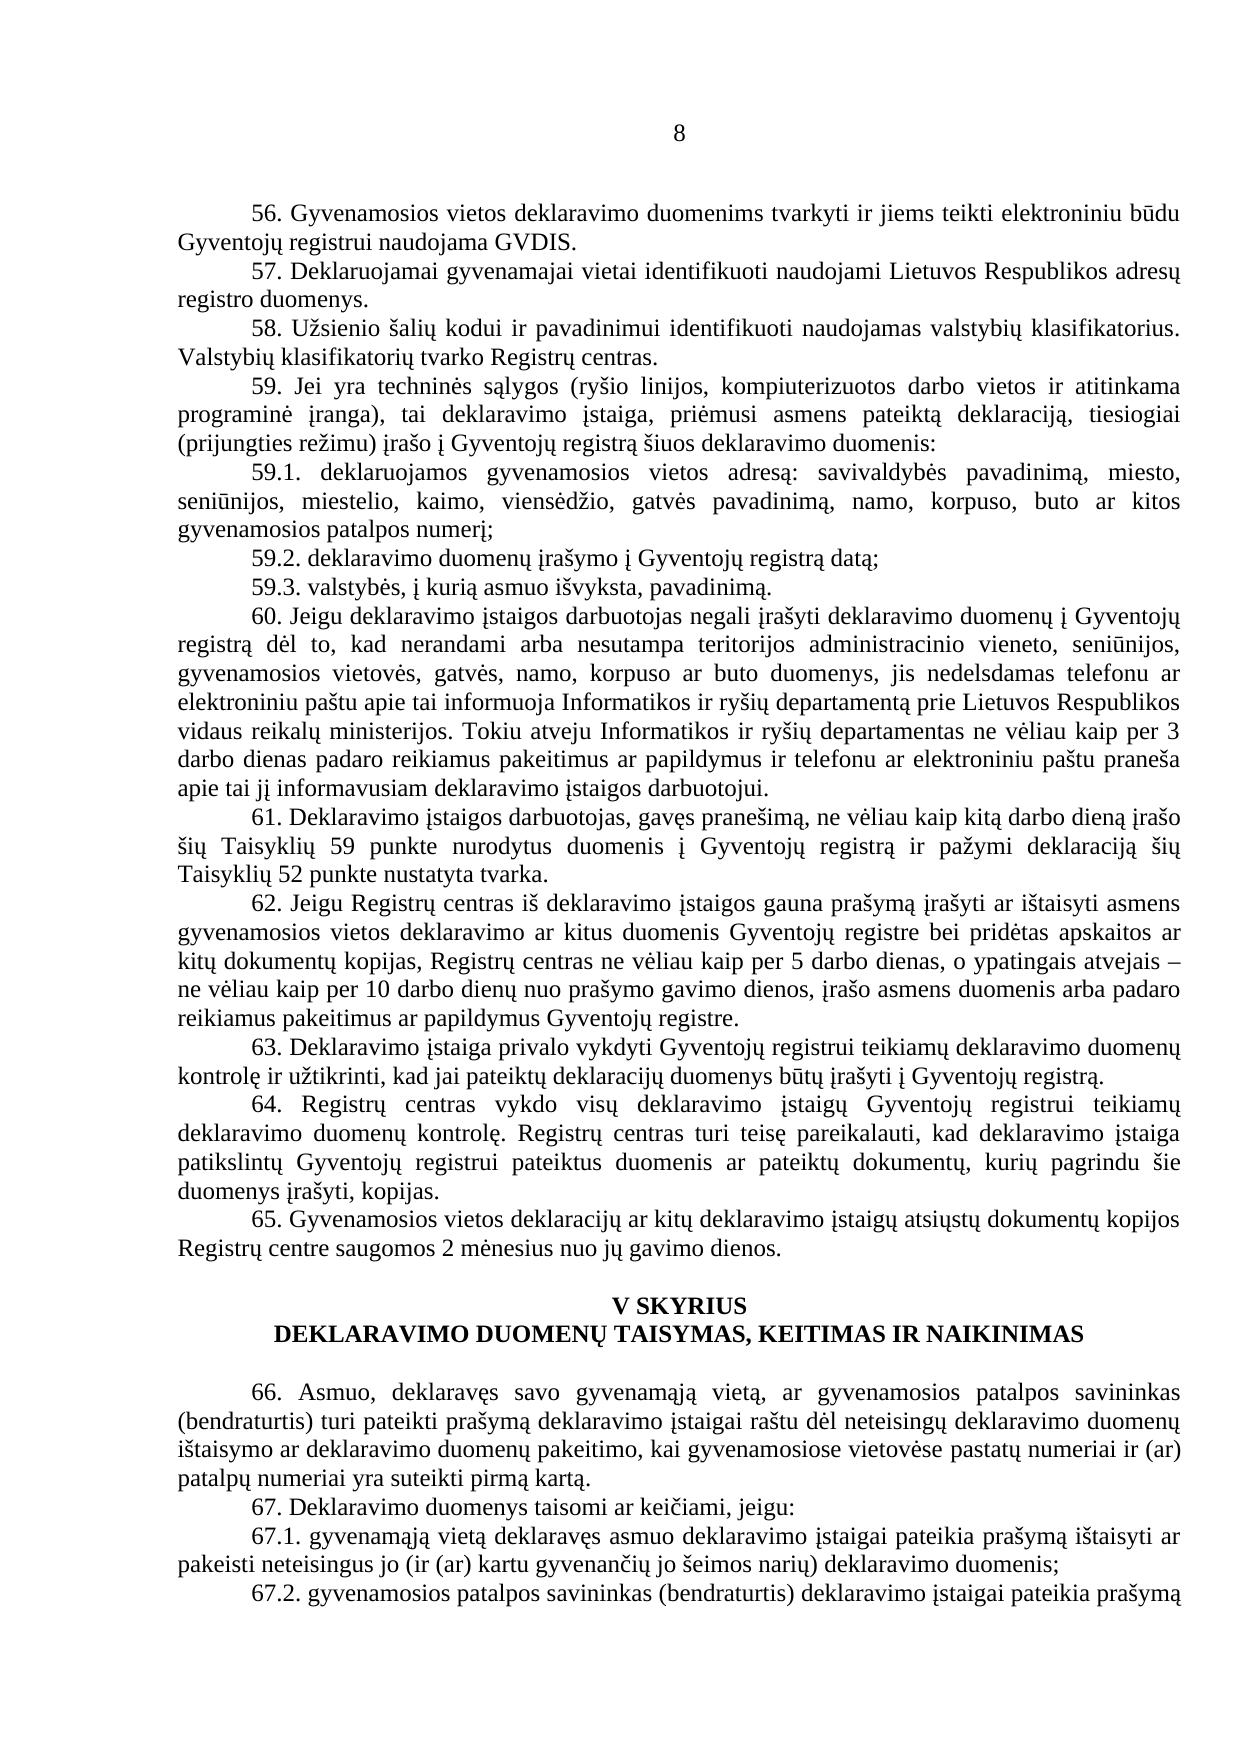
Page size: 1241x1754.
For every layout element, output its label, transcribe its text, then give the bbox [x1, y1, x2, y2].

text V SKYRIUS [177, 1291, 1181, 1319]
text 67.1. gyvenamąją vietą deklaravęs asmuo deklaravimo įstaigai pateikia prašymą ištaisyti ar pakeisti neteisingus jo (ir (ar) kartu gyvenančių jo šeimos narių) deklaravimo duomenis; [177, 1521, 1181, 1578]
text 60. Jeigu deklaravimo įstaigos darbuotojas negali įrašyti deklaravimo duomenų į Gyventojų registrą dėl to, kad nerandami arba nesutampa teritorijos administracinio vieneto, seniūnijos, gyvenamosios vietovės, gatvės, namo, korpuso ar buto duomenys, jis nedelsdamas telefonu ar elektroniniu paštu apie tai informuoja Informatikos ir ryšių departamentą prie Lietuvos Respublikos vidaus reikalų ministerijos. Tokiu atveju Informatikos ir ryšių departamentas ne vėliau kaip per 3 darbo dienas padaro reikiamus pakeitimus ar papildymus ir telefonu ar elektroniniu paštu praneša apie tai jį informavusiam deklaravimo įstaigos darbuotojui. [177, 601, 1181, 802]
text 58. Užsienio šalių kodui ir pavadinimui identifikuoti naudojamas valstybių klasifikatorius. Valstybių klasifikatorių tvarko Registrų centras. [177, 313, 1181, 371]
text 61. Deklaravimo įstaigos darbuotojas, gavęs pranešimą, ne vėliau kaip kitą darbo dieną įrašo šių Taisyklių 59 punkte nurodytus duomenis į Gyventojų registrą ir pažymi deklaraciją šių Taisyklių 52 punkte nustatyta tvarka. [177, 802, 1181, 888]
text 64. Registrų centras vykdo visų deklaravimo įstaigų Gyventojų registrui teikiamų deklaravimo duomenų kontrolę. Registrų centras turi teisę pareikalauti, kad deklaravimo įstaiga patikslintų Gyventojų registrui pateiktus duomenis ar pateiktų dokumentų, kurių pagrindu šie duomenys įrašyti, kopijas. [177, 1089, 1181, 1204]
text 62. Jeigu Registrų centras iš deklaravimo įstaigos gauna prašymą įrašyti ar ištaisyti asmens gyvenamosios vietos deklaravimo ar kitus duomenis Gyventojų registre bei pridėtas apskaitos ar kitų dokumentų kopijas, Registrų centras ne vėliau kaip per 5 darbo dienas, o ypatingais atvejais – ne vėliau kaip per 10 darbo dienų nuo prašymo gavimo dienos, įrašo asmens duomenis arba padaro reikiamus pakeitimus ar papildymus Gyventojų registre. [177, 888, 1181, 1032]
text DEKLARAVIMO DUOMENŲ TAISYMAS, KEITIMAS IR NAIKINIMAS [177, 1319, 1181, 1348]
text 65. Gyvenamosios vietos deklaracijų ar kitų deklaravimo įstaigų atsiųstų dokumentų kopijos Registrų centre saugomos 2 mėnesius nuo jų gavimo dienos. [177, 1204, 1181, 1262]
text 59. Jei yra techninės sąlygos (ryšio linijos, kompiuterizuotos darbo vietos ir atitinkama programinė įranga), tai deklaravimo įstaiga, priėmusi asmens pateiktą deklaraciją, tiesiogiai (prijungties režimu) įrašo į Gyventojų registrą šiuos deklaravimo duomenis: [177, 371, 1181, 457]
text 63. Deklaravimo įstaiga privalo vykdyti Gyventojų registrui teikiamų deklaravimo duomenų kontrolę ir užtikrinti, kad jai pateiktų deklaracijų duomenys būtų įrašyti į Gyventojų registrą. [177, 1032, 1181, 1089]
text 66. Asmuo, deklaravęs savo gyvenamąją vietą, ar gyvenamosios patalpos savininkas (bendraturtis) turi pateikti prašymą deklaravimo įstaigai raštu dėl neteisingų deklaravimo duomenų ištaisymo ar deklaravimo duomenų pakeitimo, kai gyvenamosiose vietovėse pastatų numeriai ir (ar) patalpų numeriai yra suteikti pirmą kartą. [177, 1377, 1181, 1492]
text 67.2. gyvenamosios patalpos savininkas (bendraturtis) deklaravimo įstaigai pateikia prašymą [177, 1578, 1181, 1607]
text 59.2. deklaravimo duomenų įrašymo į Gyventojų registrą datą; [177, 543, 1181, 572]
text 67. Deklaravimo duomenys taisomi ar keičiami, jeigu: [177, 1492, 1181, 1521]
text 57. Deklaruojamai gyvenamajai vietai identifikuoti naudojami Lietuvos Respublikos adresų registro duomenys. [177, 256, 1181, 313]
text 59.1. deklaruojamos gyvenamosios vietos adresą: savivaldybės pavadinimą, miesto, seniūnijos, miestelio, kaimo, viensėdžio, gatvės pavadinimą, namo, korpuso, buto ar kitos gyvenamosios patalpos numerį; [177, 457, 1181, 543]
text 59.3. valstybės, į kurią asmuo išvyksta, pavadinimą. [177, 572, 1181, 601]
text 56. Gyvenamosios vietos deklaravimo duomenims tvarkyti ir jiems teikti elektroniniu būdu Gyventojų registrui naudojama GVDIS. [177, 198, 1181, 256]
